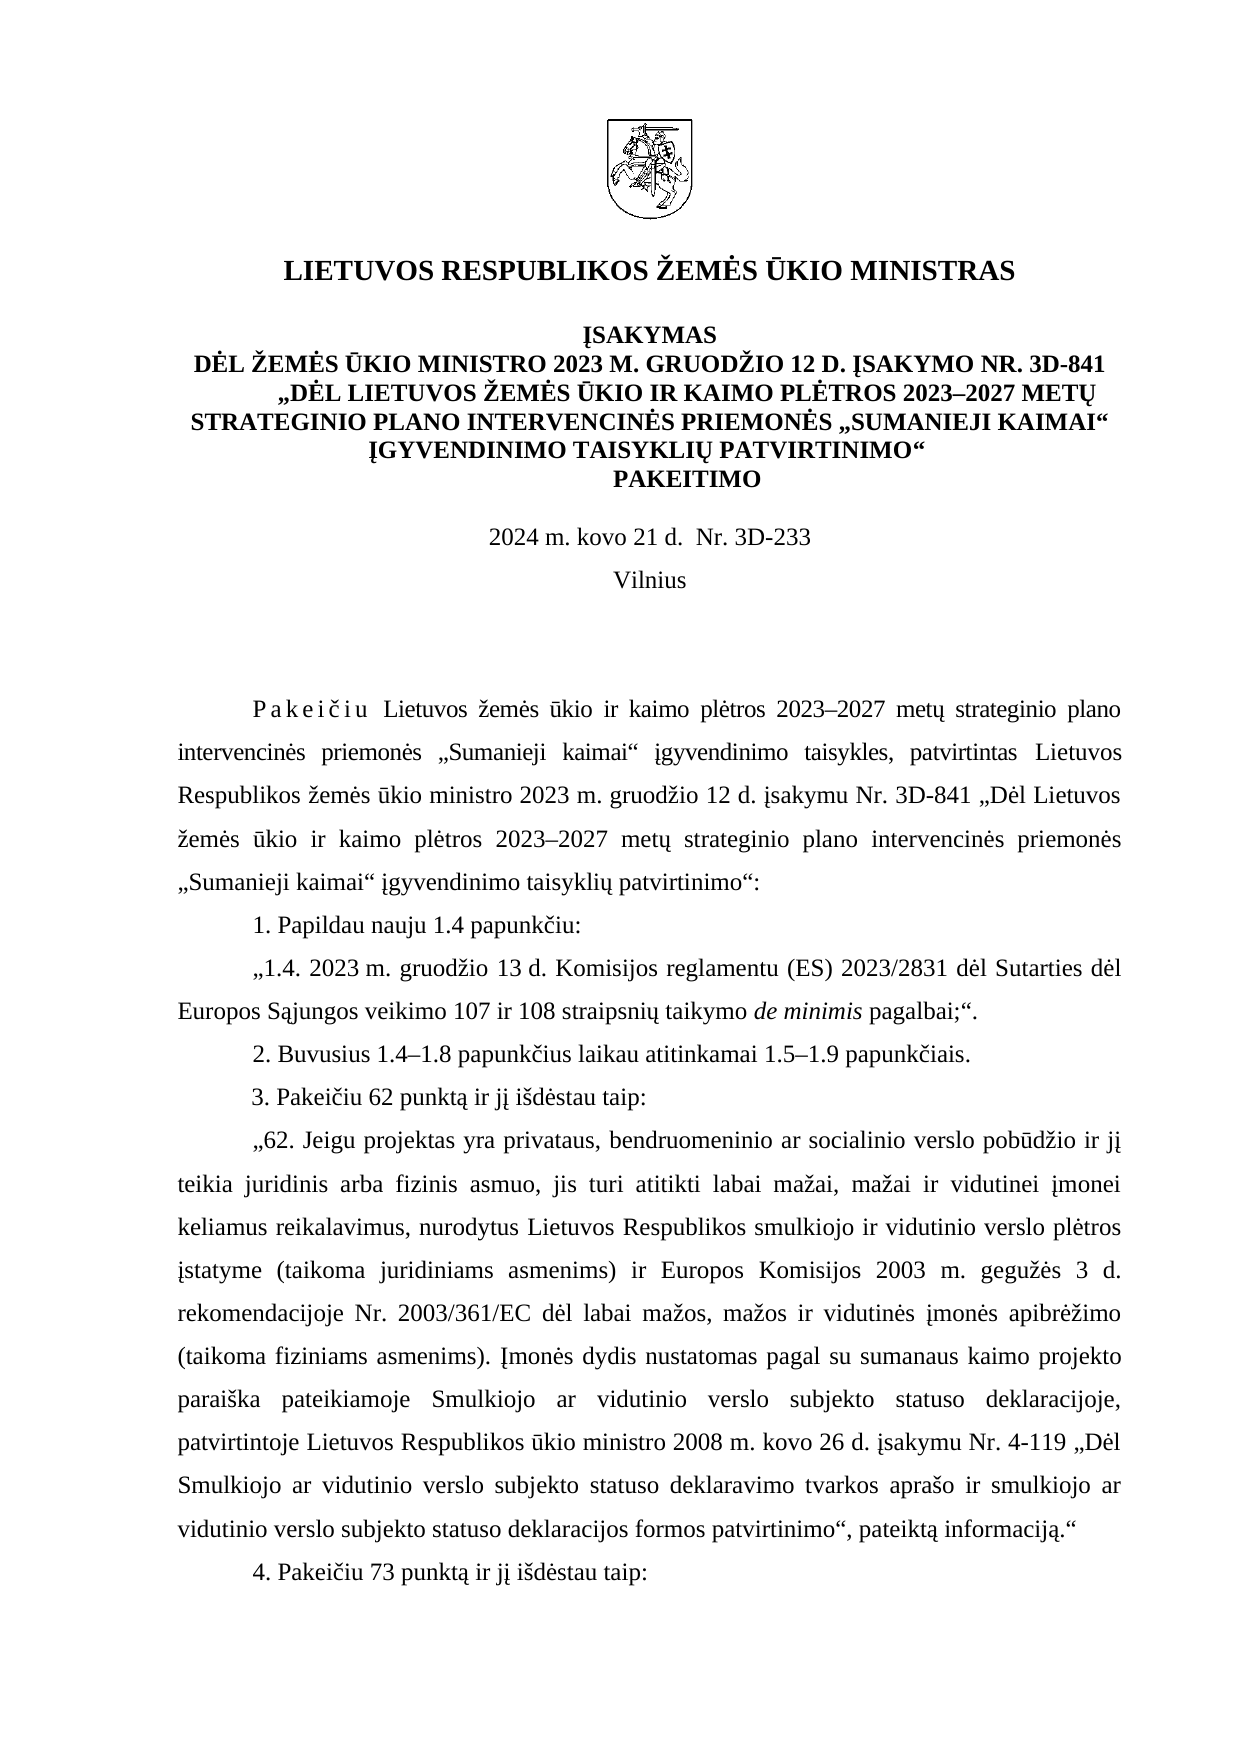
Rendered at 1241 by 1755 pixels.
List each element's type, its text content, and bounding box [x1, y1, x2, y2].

text Pakeičiu Lietuvos žemės ūkio ir kaimo plėtros 2023–2027 metų strateginio plano intervencinės priemonės „Sumanieji kaimai“ įgyvendinimo taisykles, patvirtintas Lietuvos Respublikos žemės ūkio ministro 2023 m. gruodžio 12 d. įsakymu Nr. 3D-841 „Dėl Lietuvos žemės ūkio ir kaimo plėtros 2023–2027 metų strateginio plano intervencinės priemonės „Sumanieji kaimai“ įgyvendinimo taisyklių patvirtinimo“: [177, 694, 1122, 896]
text DĖL ŽEMĖS ŪKIO MINISTRO 2023 M. gruodžio 12 D. ĮSAKYMO NR. 3D-841 [177, 349, 1122, 378]
text ĮSAKYMAS [177, 321, 1122, 349]
text „62. Jeigu projektas yra privataus, bendruomeninio ar socialinio verslo pobūdžio ir jį teikia juridinis arba fizinis asmuo, jis turi atitikti labai mažai, mažai ir vidutinei įmonei keliamus reikalavimus, nurodytus Lietuvos Respublikos smulkiojo ir vidutinio verslo plėtros įstatyme (taikoma juridiniams asmenims) ir Europos Komisijos 2003 m. gegužės 3 d. rekomendacijoje Nr. 2003/361/EC dėl labai mažos, mažos ir vidutinės įmonės apibrėžimo (taikoma fiziniams asmenims). Įmonės dydis nustatomas pagal su sumanaus kaimo projekto paraiška pateikiamoje Smulkiojo ar vidutinio verslo subjekto statuso deklaracijoje, patvirtintoje Lietuvos Respublikos ūkio ministro 2008 m. kovo 26 d. įsakymu Nr. 4-119 „Dėl Smulkiojo ar vidutinio verslo subjekto statuso deklaravimo tvarkos aprašo ir smulkiojo ar vidutinio verslo subjekto statuso deklaracijos formos patvirtinimo“, pateiktą informaciją.“ [177, 1126, 1122, 1542]
text 1. Papildau nauju 1.4 papunkčiu: [177, 910, 1122, 939]
text LIETUVOS RESPUBLIKOS ŽEMĖS ŪKIO MINISTRAS [177, 253, 1122, 287]
text 2024 m. kovo 21 d. Nr. 3D-233 [177, 522, 1122, 551]
text „DĖL LIETUVOS ŽEMĖS ŪKIO IR KAIMO PLĖTROS 2023–2027 METŲ STRATEGINIO PLANO INTERVENCINĖS PRIEMONĖS „SUMANIEJI KAIMAI“ ĮGYVENDINIMO TAISYKLIŲ PATVIRTINIMO“ [177, 378, 1122, 464]
text 2. Buvusius 1.4–1.8 papunkčius laikau atitinkamai 1.5–1.9 papunkčiais. [177, 1039, 1122, 1068]
text 3. Pakeičiu 62 punktą ir jį išdėstau taip: [177, 1082, 1122, 1111]
text 4. Pakeičiu 73 punktą ir jį išdėstau taip: [177, 1557, 1122, 1586]
text „1.4. 2023 m. gruodžio 13 d. Komisijos reglamentu (ES) 2023/2831 dėl Sutarties dėl Europos Sąjungos veikimo 107 ir 108 straipsnių taikymo de minimis pagalbai;“. [177, 953, 1122, 1025]
text Vilnius [177, 565, 1122, 594]
text PAKEITIMO [177, 464, 1122, 493]
